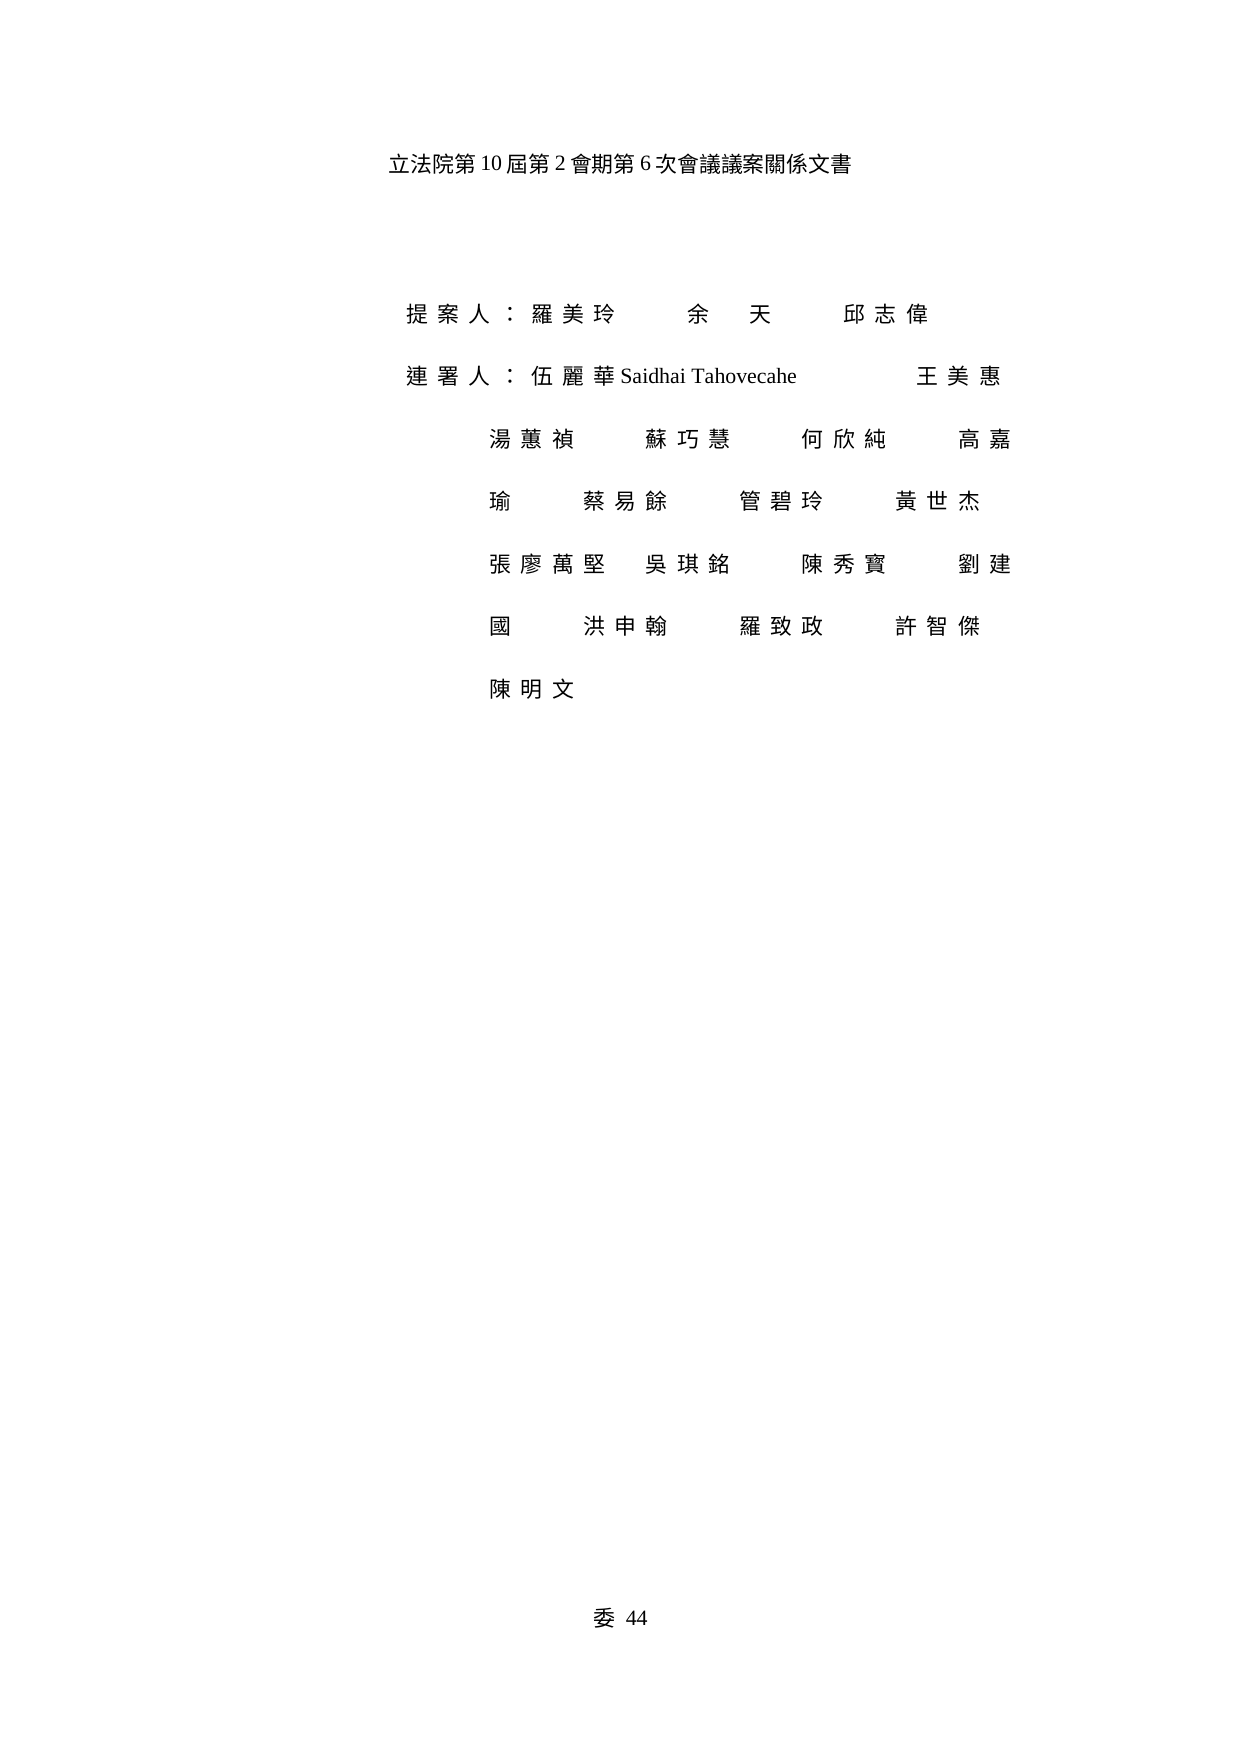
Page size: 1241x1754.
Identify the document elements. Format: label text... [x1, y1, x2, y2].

text 連署人：伍麗華Saidhai Tahovecahe 王美惠 湯蕙禎 蘇巧慧 何欣純 高嘉瑜 蔡易餘 管碧玲 黃世杰 張廖萬堅 吳琪銘 陳秀寳 劉建國 洪申翰 羅致政 許智傑 陳明文 [393, 344, 1023, 719]
text 提案人：羅美玲 余 天 邱志偉 [393, 281, 1023, 344]
